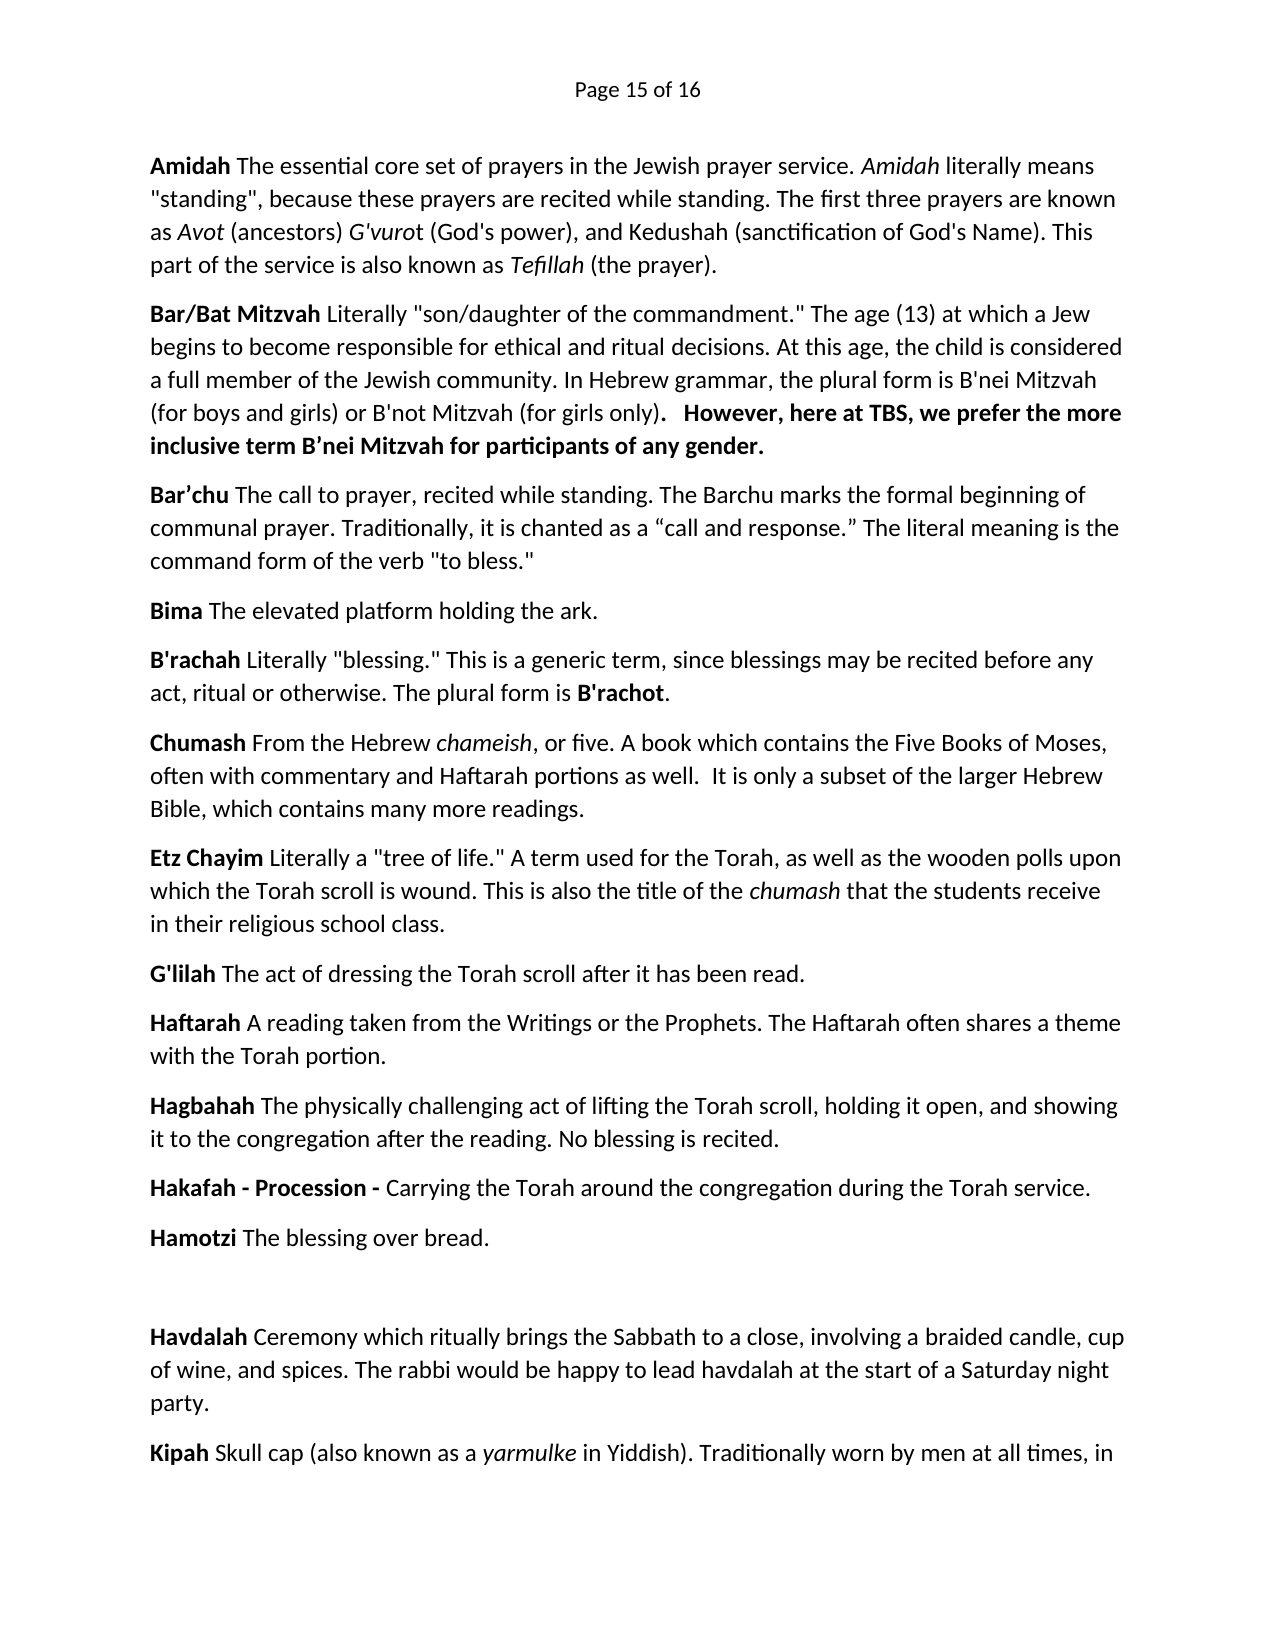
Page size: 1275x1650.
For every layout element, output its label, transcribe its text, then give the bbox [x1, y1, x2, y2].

text Haftarah A reading taken from the Writings or the Prophets. The Haftarah often shares a theme with the Torah portion. [150, 1007, 1125, 1071]
text Hakafah - Procession - Carrying the Torah around the congregation during the Torah service. [150, 1172, 1125, 1203]
text Havdalah Ceremony which ritually brings the Sabbath to a close, involving a braided candle, cup of wine, and spices. The rabbi would be happy to lead havdalah at the start of a Saturday night party. [150, 1321, 1125, 1418]
text G'lilah The act of dressing the Torah scroll after it has been read. [150, 958, 1125, 988]
text Hagbahah The physically challenging act of lifting the Torah scroll, holding it open, and showing it to the congregation after the reading. No blessing is recited. [150, 1090, 1125, 1153]
text Amidah The essential core set of prayers in the Jewish prayer service. Amidah literally means "standing", because these prayers are recited while standing. The first three prayers are known as Avot (ancestors) G'vurot (God's power), and Kedushah (sanctification of God's Name). This part of the service is also known as Tefillah (the prayer). [150, 150, 1125, 279]
text Etz Chayim Literally a "tree of life." A term used for the Torah, as well as the wooden polls upon which the Torah scroll is wound. This is also the title of the chumash that the students receive in their religious school class. [150, 842, 1125, 939]
text Kipah Skull cap (also known as a yarmulke in Yiddish). Traditionally worn by men at all times, in [150, 1437, 1125, 1467]
text B'rachah Literally "blessing." This is a generic term, since blessings may be recited before any act, ritual or otherwise. The plural form is B'rachot. [150, 644, 1125, 708]
text Chumash From the Hebrew chameish, or five. A book which contains the Five Books of Moses, often with commentary and Haftarah portions as well. It is only a subset of the larger Hebrew Bible, which contains many more readings. [150, 727, 1125, 823]
text Bar/Bat Mitzvah Literally "son/daughter of the commandment." The age (13) at which a Jew begins to become responsible for ethical and ritual decisions. At this age, the child is considered a full member of the Jewish community. In Hebrew grammar, the plural form is B'nei Mitzvah (for boys and girls) or B'not Mitzvah (for girls only). However, here at TBS, we prefer the more inclusive term B’nei Mitzvah for participants of any gender. [150, 298, 1125, 461]
text Hamotzi The blessing over bread. [150, 1222, 1125, 1253]
text Bima The elevated platform holding the ark. [150, 595, 1125, 626]
text Bar’chu The call to prayer, recited while standing. The Barchu marks the formal beginning of communal prayer. Traditionally, it is chanted as a “call and response.” The literal meaning is the command form of the verb "to bless." [150, 479, 1125, 576]
